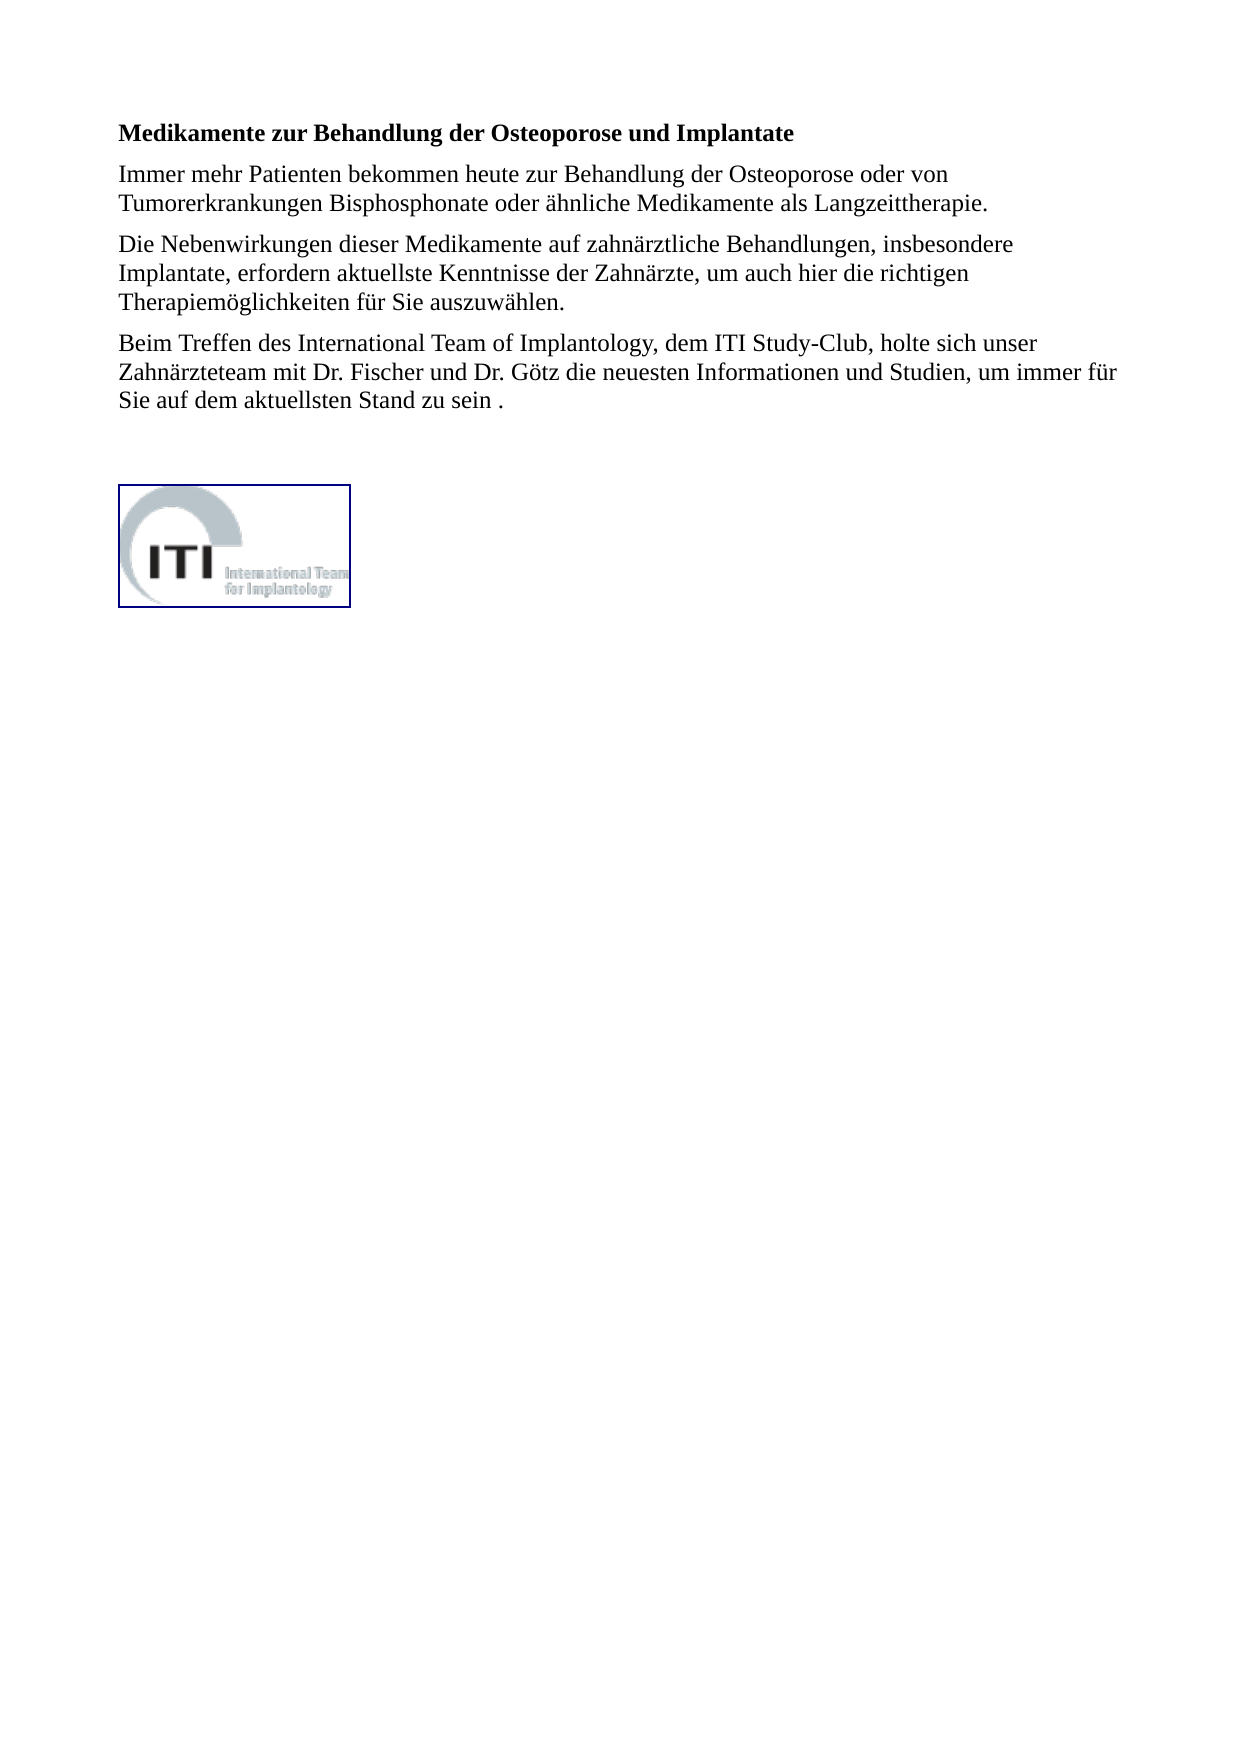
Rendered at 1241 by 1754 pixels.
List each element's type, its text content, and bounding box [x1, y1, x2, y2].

text Beim Treffen des International Team of Implantology, dem ITI Study-Club, holte sich unser Zahnärzteteam mit Dr. Fischer und Dr. Götz die neuesten Informationen und Studien, um immer für Sie auf dem aktuellsten Stand zu sein . [118, 328, 1122, 414]
text Die Nebenwirkungen dieser Medikamente auf zahnärztliche Behandlungen, insbesondere Implantate, erfordern aktuellste Kenntnisse der Zahnärzte, um auch hier die richtigen Therapiemöglichkeiten für Sie auszuwählen. [118, 229, 1122, 316]
text Medikamente zur Behandlung der Osteoporose und Implantate [118, 118, 1122, 147]
text Immer mehr Patienten bekommen heute zur Behandlung der Osteoporose oder von Tumorerkrankungen Bisphosphonate oder ähnliche Medikamente als Langzeittherapie. [118, 159, 1122, 217]
picture [120, 486, 349, 606]
